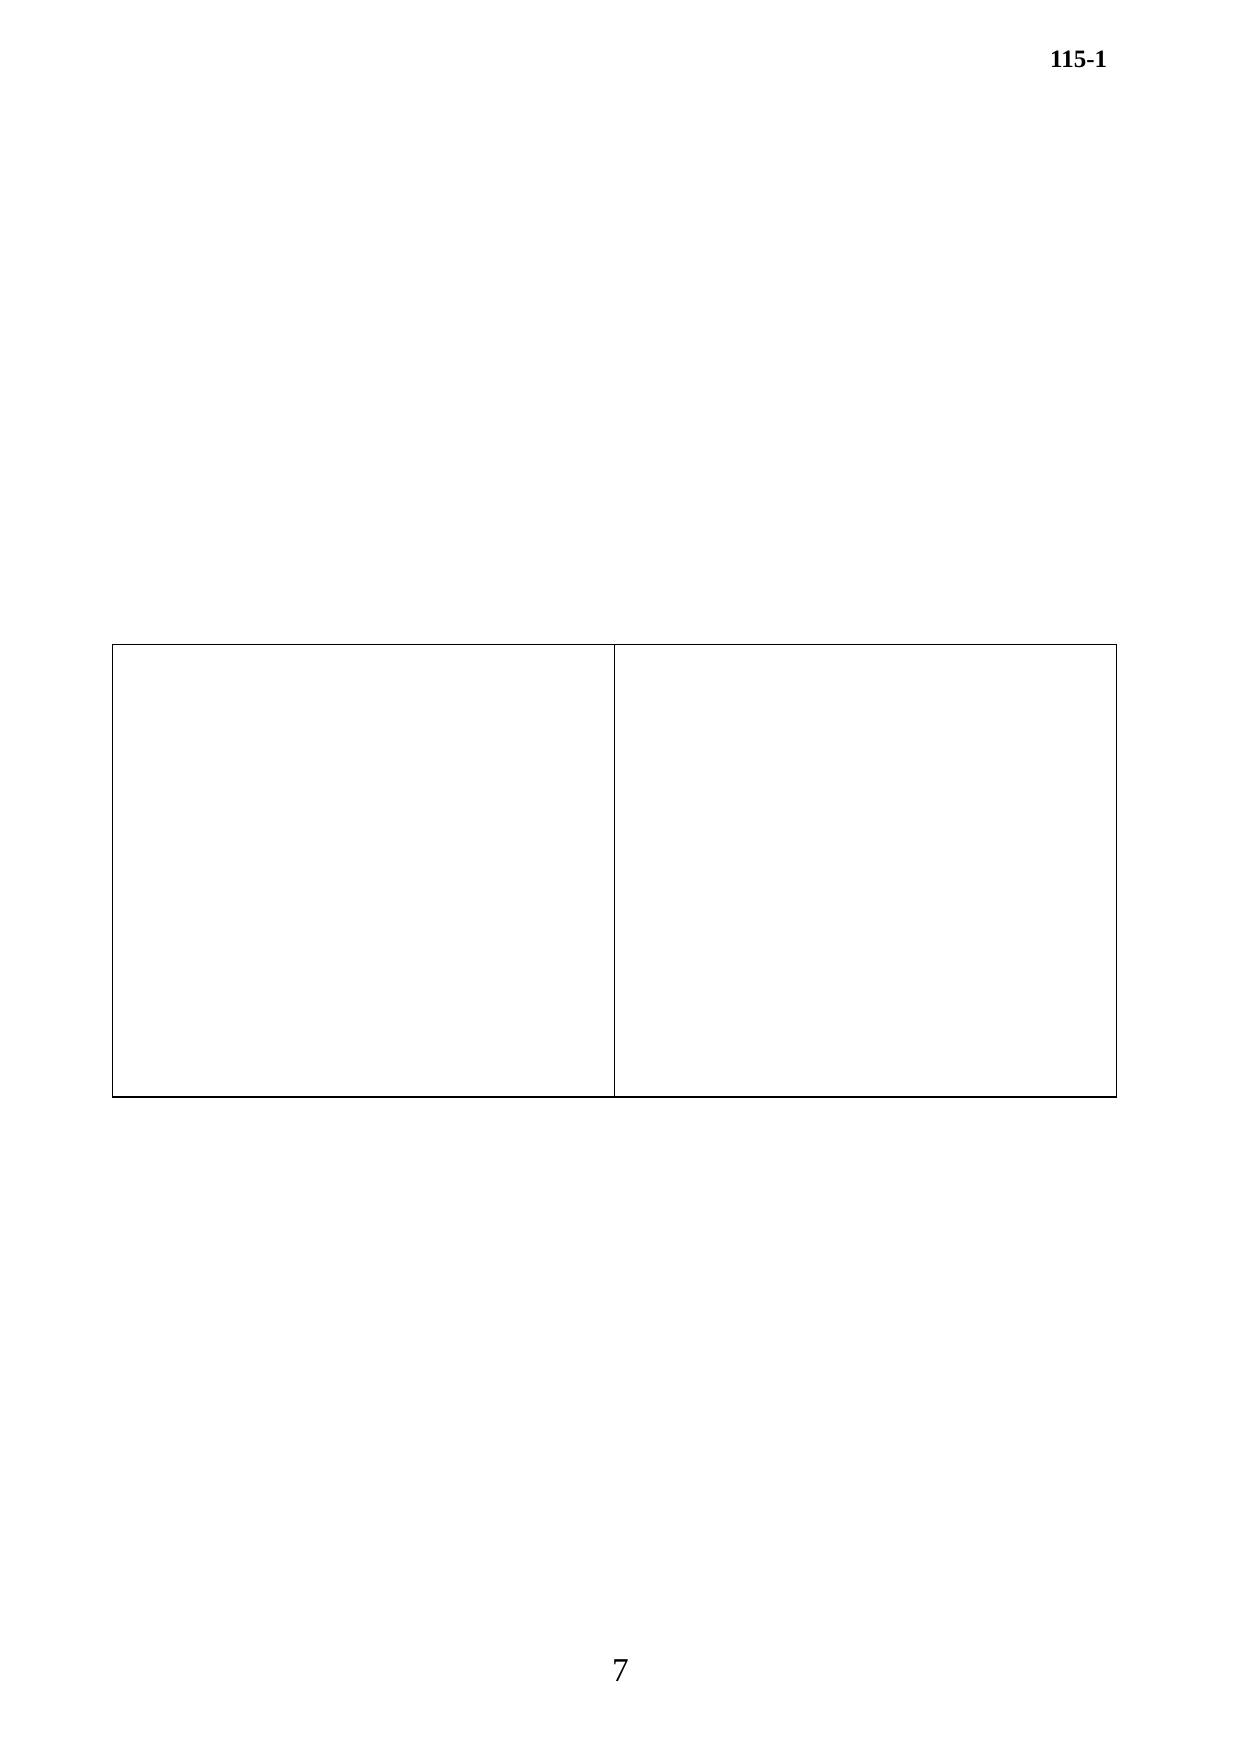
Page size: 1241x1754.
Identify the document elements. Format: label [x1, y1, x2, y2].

table_cell [615, 645, 1116, 1096]
table_cell [113, 645, 614, 1096]
